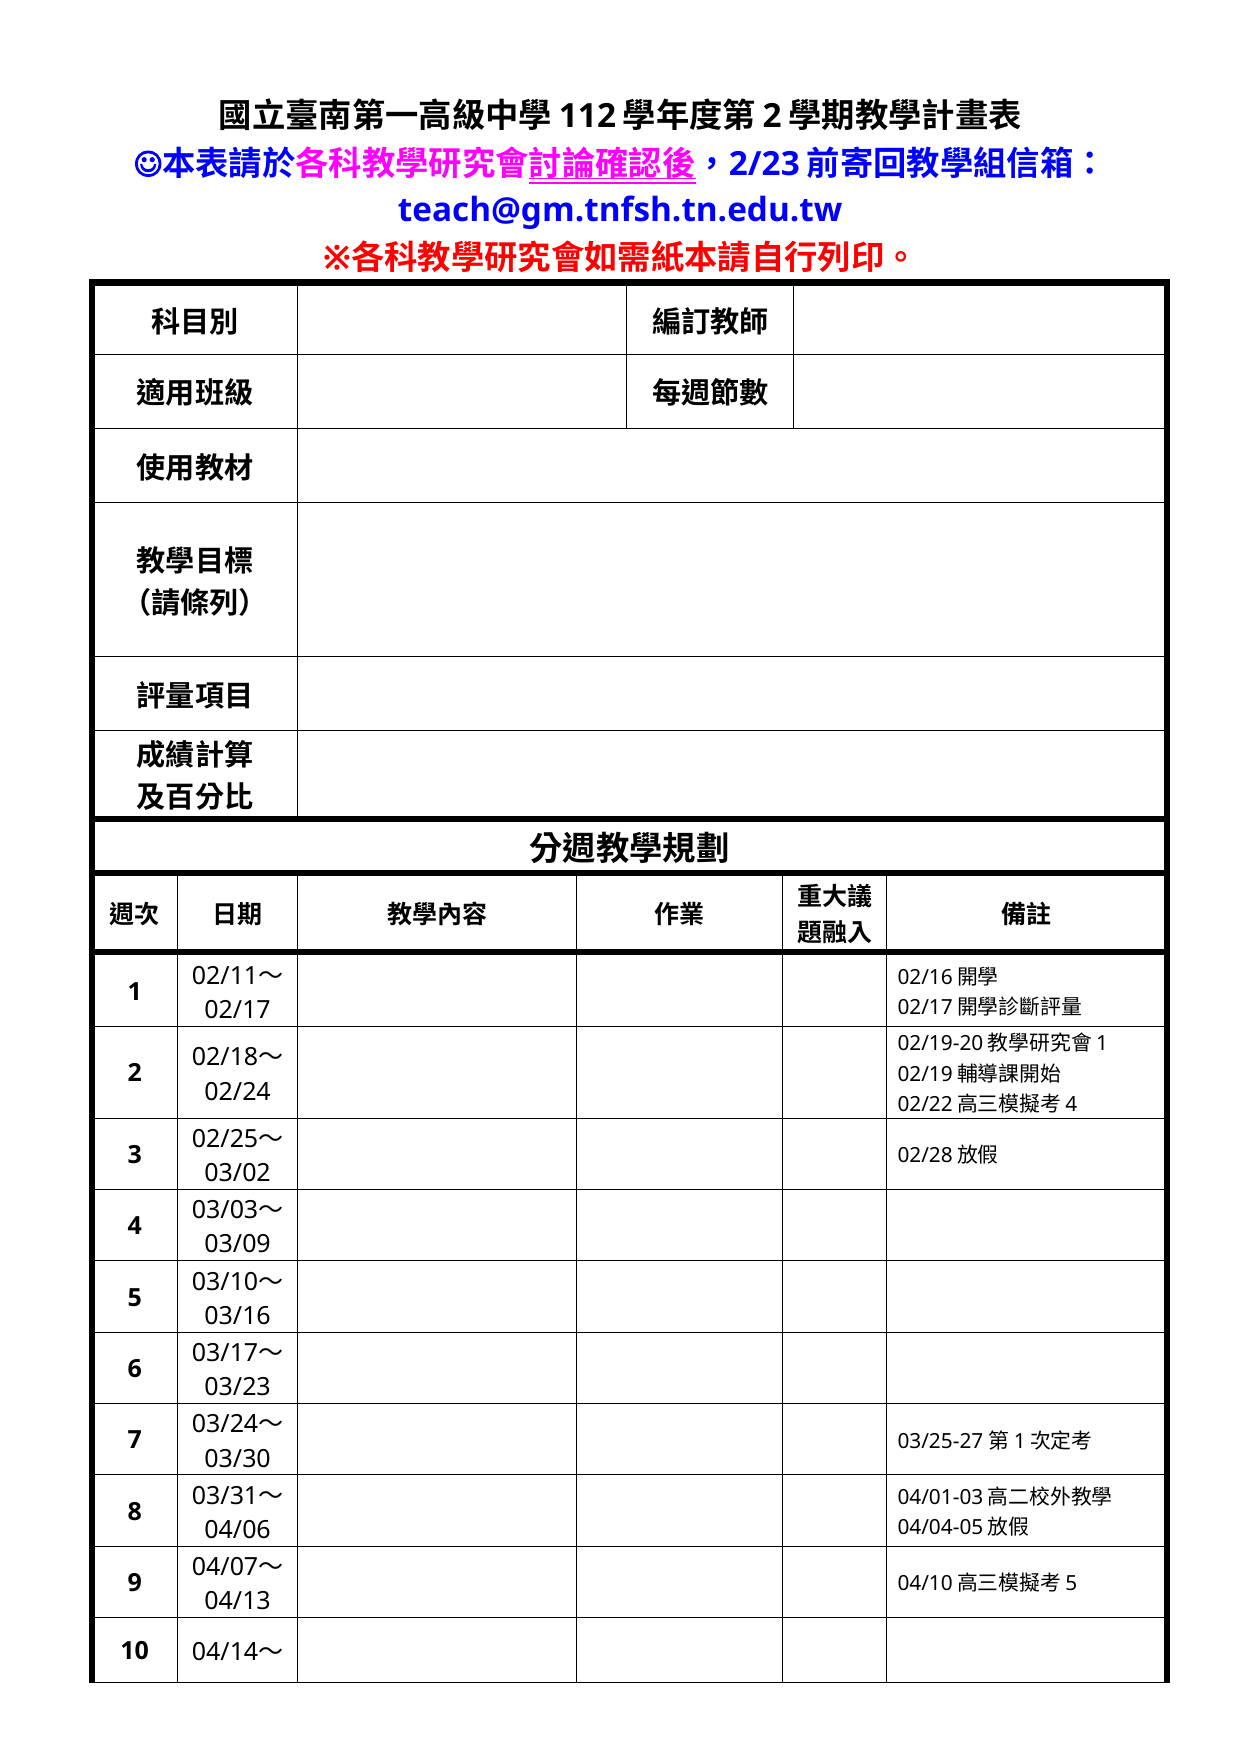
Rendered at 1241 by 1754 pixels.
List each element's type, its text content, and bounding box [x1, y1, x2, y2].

table_cell 03/24～03/30 [178, 1404, 297, 1474]
table_cell 5 [95, 1261, 177, 1332]
table_cell [298, 955, 576, 1026]
table_cell 4 [95, 1190, 177, 1260]
table_header 科目別 [95, 286, 297, 354]
text ※各科教學研究會如需紙本請自行列印。 [89, 231, 1152, 279]
table_cell [783, 1547, 886, 1617]
table_cell 04/01-03高二校外教學 04/04-05放假 [887, 1475, 1164, 1546]
table_cell 7 [95, 1404, 177, 1474]
table_cell [298, 1261, 576, 1332]
table_cell [298, 1119, 576, 1189]
table_cell [577, 1027, 782, 1117]
table_cell [577, 1333, 782, 1403]
table_cell 02/25～03/02 [178, 1119, 297, 1189]
table_cell [783, 1618, 886, 1682]
table_cell [298, 1190, 576, 1260]
table_cell [298, 429, 1164, 502]
table_cell 作業 [577, 876, 782, 949]
table_cell 日期 [178, 876, 297, 949]
table_cell [887, 1618, 1164, 1682]
table_cell [577, 955, 782, 1026]
table_cell [783, 1119, 886, 1189]
table_cell [783, 1404, 886, 1474]
table_cell 04/10高三模擬考5 [887, 1547, 1164, 1617]
table_cell [298, 1404, 576, 1474]
table_cell [887, 1333, 1164, 1403]
table_cell [577, 1618, 782, 1682]
table_cell [783, 1190, 886, 1260]
table_cell [577, 1261, 782, 1332]
text 國立臺南第一高級中學112學年度第2學期教學計畫表 [89, 89, 1152, 137]
table_cell [577, 1547, 782, 1617]
table_header [794, 286, 1164, 354]
table_cell 02/19-20教學研究會1 02/19輔導課開始 02/22高三模擬考4 [887, 1027, 1164, 1117]
table_cell 03/17～03/23 [178, 1333, 297, 1403]
table_cell 03/31～04/06 [178, 1475, 297, 1546]
table_cell [298, 657, 1164, 730]
table_cell 每週節數 [627, 355, 793, 428]
table_cell 1 [95, 955, 177, 1026]
table_cell 02/11～02/17 [178, 955, 297, 1026]
table_cell [298, 355, 626, 428]
table_cell 重大議題融入 [783, 876, 886, 949]
table_cell 03/03～03/09 [178, 1190, 297, 1260]
text 本表請於各科教學研究會討論確認後，2/23前寄回教學組信箱：teach@gm.tnfsh.tn.edu.tw [89, 137, 1152, 231]
table_cell 04/14～ [178, 1618, 297, 1682]
table_cell 分週教學規劃 [95, 822, 1164, 870]
table_cell 03/10～03/16 [178, 1261, 297, 1332]
table_cell 備註 [887, 876, 1164, 949]
table_header 編訂教師 [627, 286, 793, 354]
table_cell [794, 355, 1164, 428]
table_cell 使用教材 [95, 429, 297, 502]
table_cell 02/16開學 02/17開學診斷評量 [887, 955, 1164, 1026]
table_cell [577, 1475, 782, 1546]
table_cell 02/28放假 [887, 1119, 1164, 1189]
table_cell 適用班級 [95, 355, 297, 428]
table_cell [887, 1261, 1164, 1332]
table_cell 教學內容 [298, 876, 576, 949]
table_cell [783, 1333, 886, 1403]
table_cell [298, 1333, 576, 1403]
table_cell 8 [95, 1475, 177, 1546]
table_cell 評量項目 [95, 657, 297, 730]
table_cell 03/25-27 第1次定考 [887, 1404, 1164, 1474]
table_cell [783, 1261, 886, 1332]
table_cell [298, 731, 1164, 816]
table_cell [577, 1119, 782, 1189]
table_cell [298, 1027, 576, 1117]
table_cell [783, 1027, 886, 1117]
table_header [298, 286, 626, 354]
table_cell 6 [95, 1333, 177, 1403]
table_cell [577, 1190, 782, 1260]
table_cell 週次 [95, 876, 177, 949]
table_cell 9 [95, 1547, 177, 1617]
table_cell 3 [95, 1119, 177, 1189]
table_cell 04/07～04/13 [178, 1547, 297, 1617]
table_cell 成績計算 及百分比 [95, 731, 297, 816]
table_cell 2 [95, 1027, 177, 1117]
table_cell [298, 1618, 576, 1682]
table_cell [783, 955, 886, 1026]
table_cell [577, 1404, 782, 1474]
table_cell 教學目標 （請條列） [95, 503, 297, 656]
table_cell [298, 503, 1164, 656]
table_cell [298, 1475, 576, 1546]
table_cell [887, 1190, 1164, 1260]
table_cell 02/18～02/24 [178, 1027, 297, 1117]
table_cell [298, 1547, 576, 1617]
table_cell [783, 1475, 886, 1546]
table_cell 10 [95, 1618, 177, 1682]
